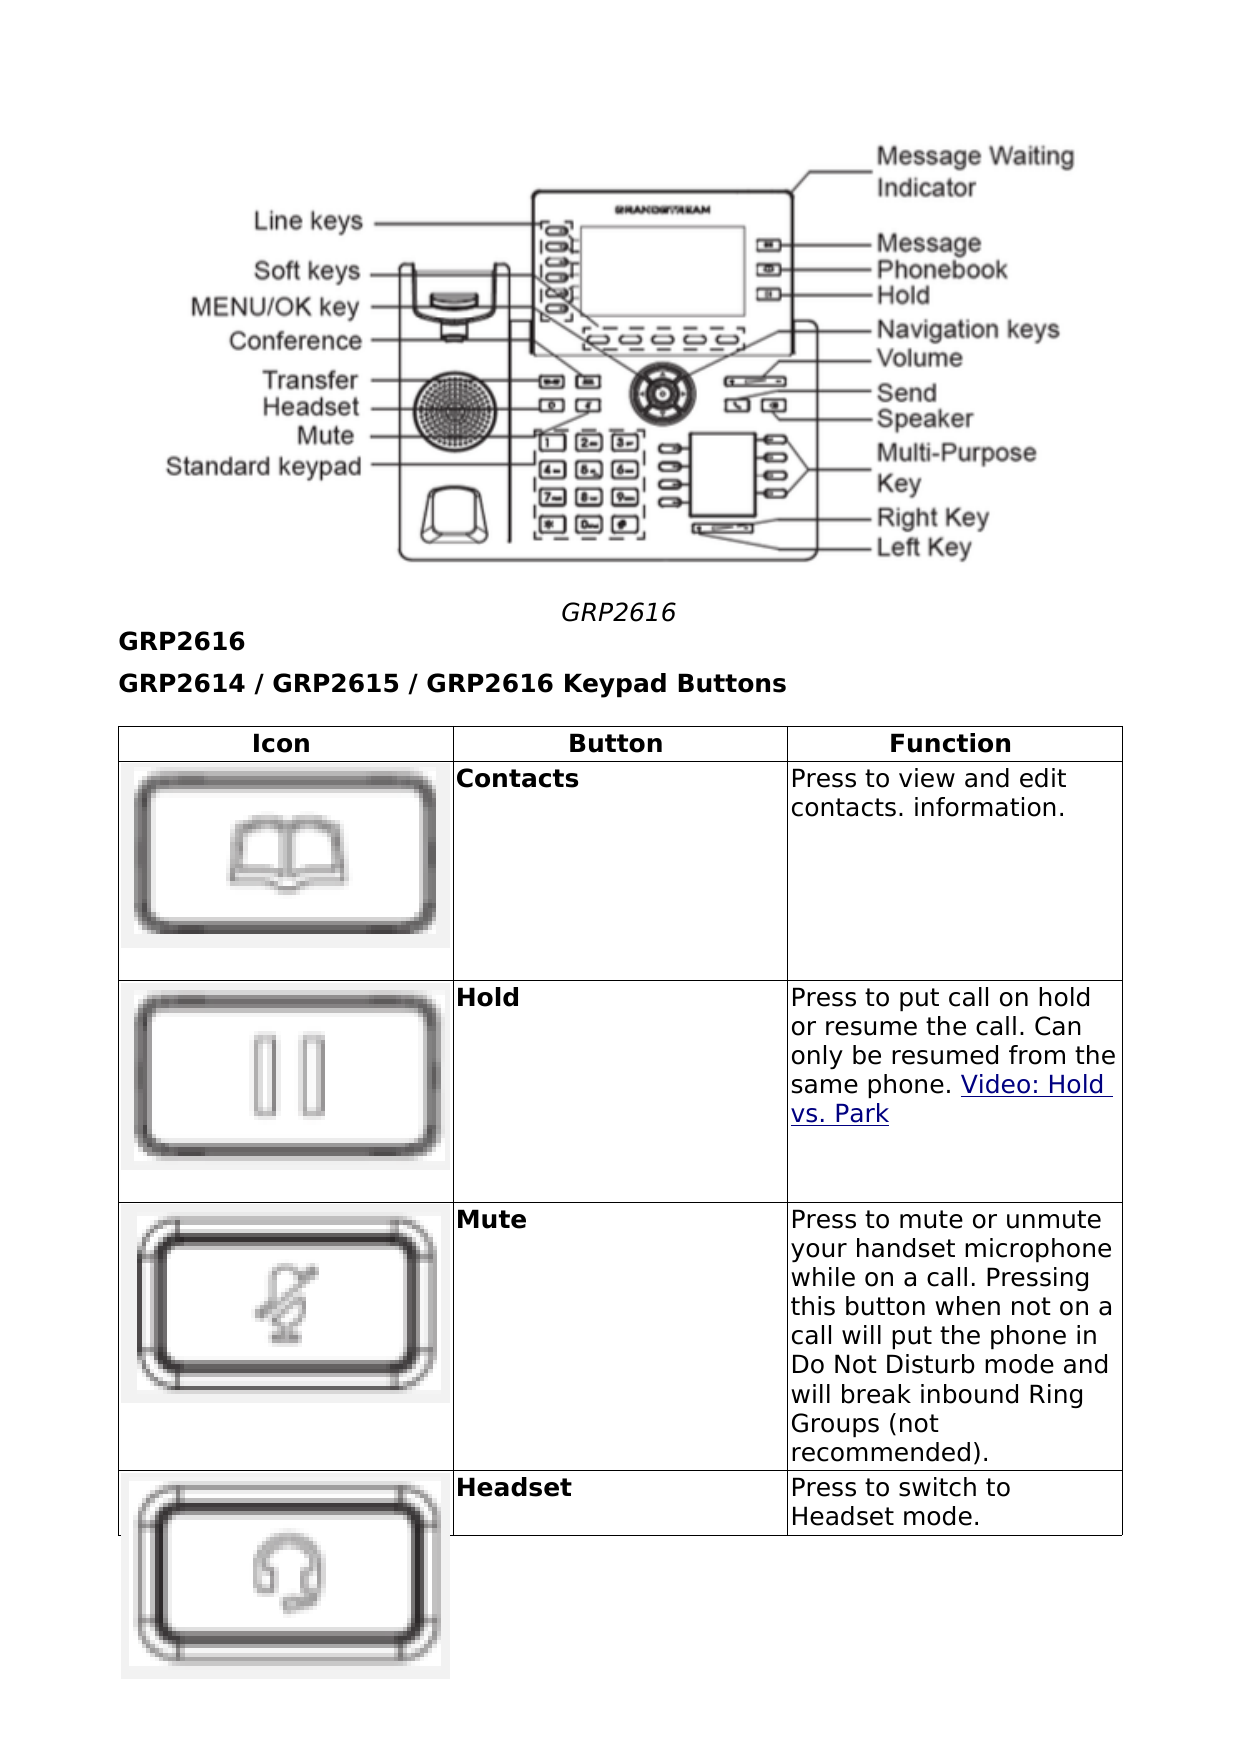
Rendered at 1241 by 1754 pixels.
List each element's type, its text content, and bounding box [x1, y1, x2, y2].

table_cell Press to view and edit contacts. information. [788, 762, 1122, 980]
table_cell [119, 1471, 453, 1534]
table_header Icon [119, 727, 453, 761]
picture [121, 763, 450, 948]
table_cell [119, 1203, 453, 1470]
table_cell Press to put call on hold or resume the call. Can only be resumed from the same phone. Video: Hold vs. Park [788, 981, 1122, 1202]
picture [121, 983, 450, 1170]
text GRP2616 [118, 599, 1122, 628]
table_cell Hold [454, 981, 787, 1202]
table_cell Headset [454, 1471, 787, 1534]
picture [121, 1473, 450, 1679]
table_cell Press to mute or unmute your handset microphone while on a call. Pressing this button when not on a call will put the phone in Do Not Disturb mode and will break inbound Ring Groups (not recommended). [788, 1203, 1122, 1470]
table_header Function [788, 727, 1122, 761]
picture [118, 118, 1123, 599]
table_cell Contacts [454, 762, 787, 980]
text GRP2614 / GRP2615 / GRP2616 Keypad Buttons [118, 669, 1122, 698]
picture [121, 1204, 450, 1403]
text GRP2616 [118, 628, 1122, 657]
table_cell Mute [454, 1203, 787, 1470]
table_cell Press to switch to Headset mode. [788, 1471, 1122, 1534]
table_cell [119, 762, 453, 980]
table_cell [119, 981, 453, 1202]
table_header Button [454, 727, 787, 761]
